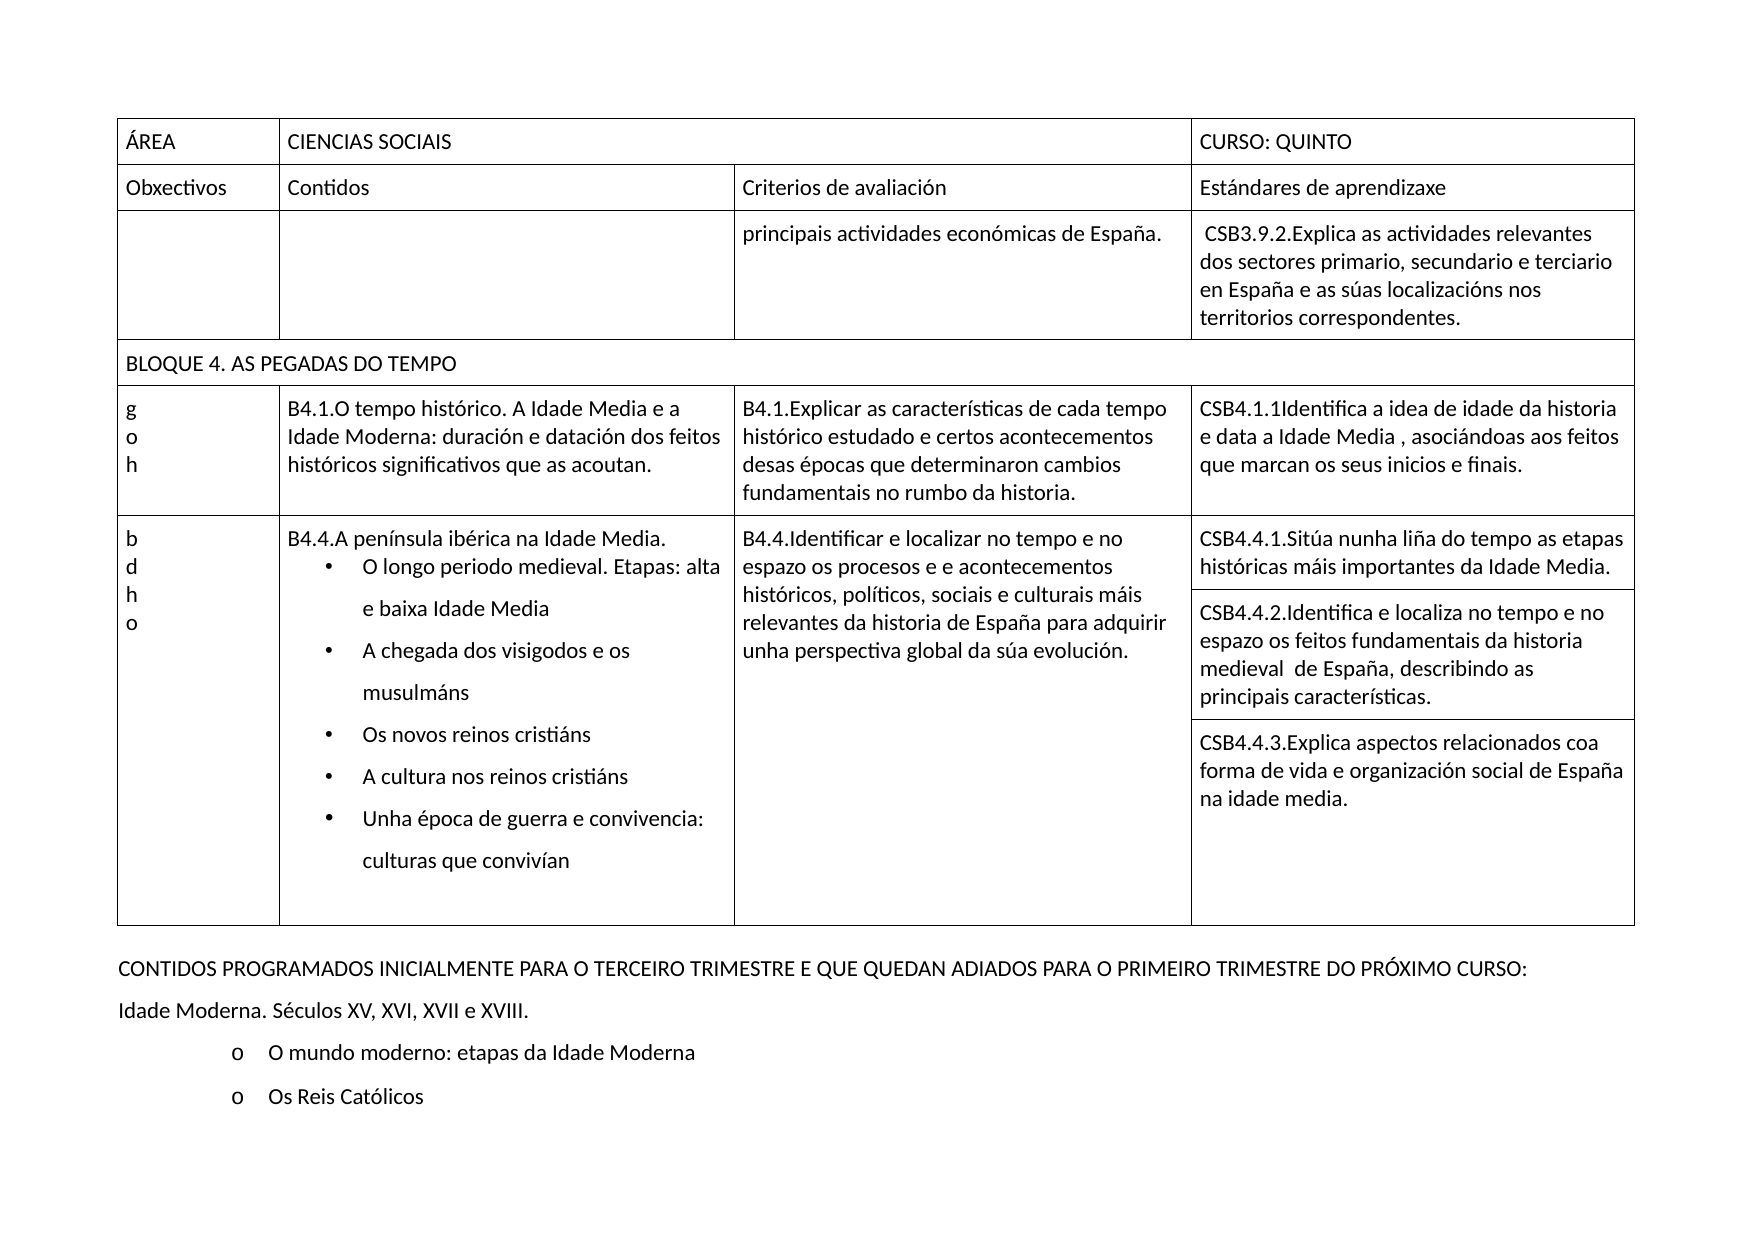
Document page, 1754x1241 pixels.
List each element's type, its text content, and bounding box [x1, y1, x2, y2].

table_cell CSB4.4.1.Sitúa nunha liña do tempo as etapas históricas máis importantes da Idade Media. [1192, 516, 1634, 589]
table_cell B4.4.Identificar e localizar no tempo e no espazo os procesos e e acontecementos históricos, políticos, sociais e culturais máis relevantes da historia de España para adquirir unha perspectiva global da súa evolución. [735, 516, 1191, 925]
table_cell CSB4.4.2.Identifica e localiza no tempo e no espazo os feitos fundamentais da historia medieval de España, describindo as principais características. [1192, 590, 1634, 718]
list O mundo moderno: etapas da Idade Moderna [231, 1038, 1636, 1067]
table_cell [118, 211, 279, 339]
list Os Reis Católicos [231, 1082, 1636, 1111]
table_cell principais actividades económicas de España. [735, 211, 1191, 339]
table_header CIENCIAS SOCIAIS [280, 119, 1191, 164]
table_cell [280, 211, 734, 339]
table_header CURSO: QUINTO [1192, 119, 1634, 164]
table_cell Estándares de aprendizaxe [1192, 165, 1634, 209]
table_cell B4.4.A península ibérica na Idade Media. O longo periodo medieval. Etapas: alta e baixa Idade Media A chegada dos visigodos e os musulmáns Os novos reinos cristiáns A cultura nos reinos cristiáns Unha época de guerra e convivencia: culturas que convivían [280, 516, 734, 925]
table_cell BLOQUE 4. AS PEGADAS DO TEMPO [118, 340, 1634, 385]
table_header ÁREA [118, 119, 279, 164]
table_cell Obxectivos [118, 165, 279, 209]
text CONTIDOS PROGRAMADOS INICIALMENTE PARA O TERCEIRO TRIMESTRE E QUE QUEDAN ADIADOS PARA O PRIMEIRO TRIMESTRE DO PRÓXIMO CURSO: [118, 954, 1636, 982]
table_cell CSB4.1.1Identifica a idea de idade da historia e data a Idade Media , asociándoas aos feitos que marcan os seus inicios e finais. [1192, 386, 1634, 515]
table_cell CSB4.4.3.Explica aspectos relacionados coa forma de vida e organización social de España na idade media. [1192, 720, 1634, 925]
text Idade Moderna. Séculos XV, XVI, XVII e XVIII. [118, 996, 1636, 1024]
table_cell Contidos [280, 165, 734, 209]
table_cell B4.1.O tempo histórico. A Idade Media e a Idade Moderna: duración e datación dos feitos históricos significativos que as acoutan. [280, 386, 734, 515]
table_cell CSB3.9.2.Explica as actividades relevantes dos sectores primario, secundario e terciario en España e as súas localizacións nos territorios correspondentes. [1192, 211, 1634, 339]
table_cell B4.1.Explicar as características de cada tempo histórico estudado e certos acontecementos desas épocas que determinaron cambios fundamentais no rumbo da historia. [735, 386, 1191, 515]
table_cell Criterios de avaliación [735, 165, 1191, 209]
table_cell b d h o [118, 516, 279, 925]
table_cell g o h [118, 386, 279, 515]
